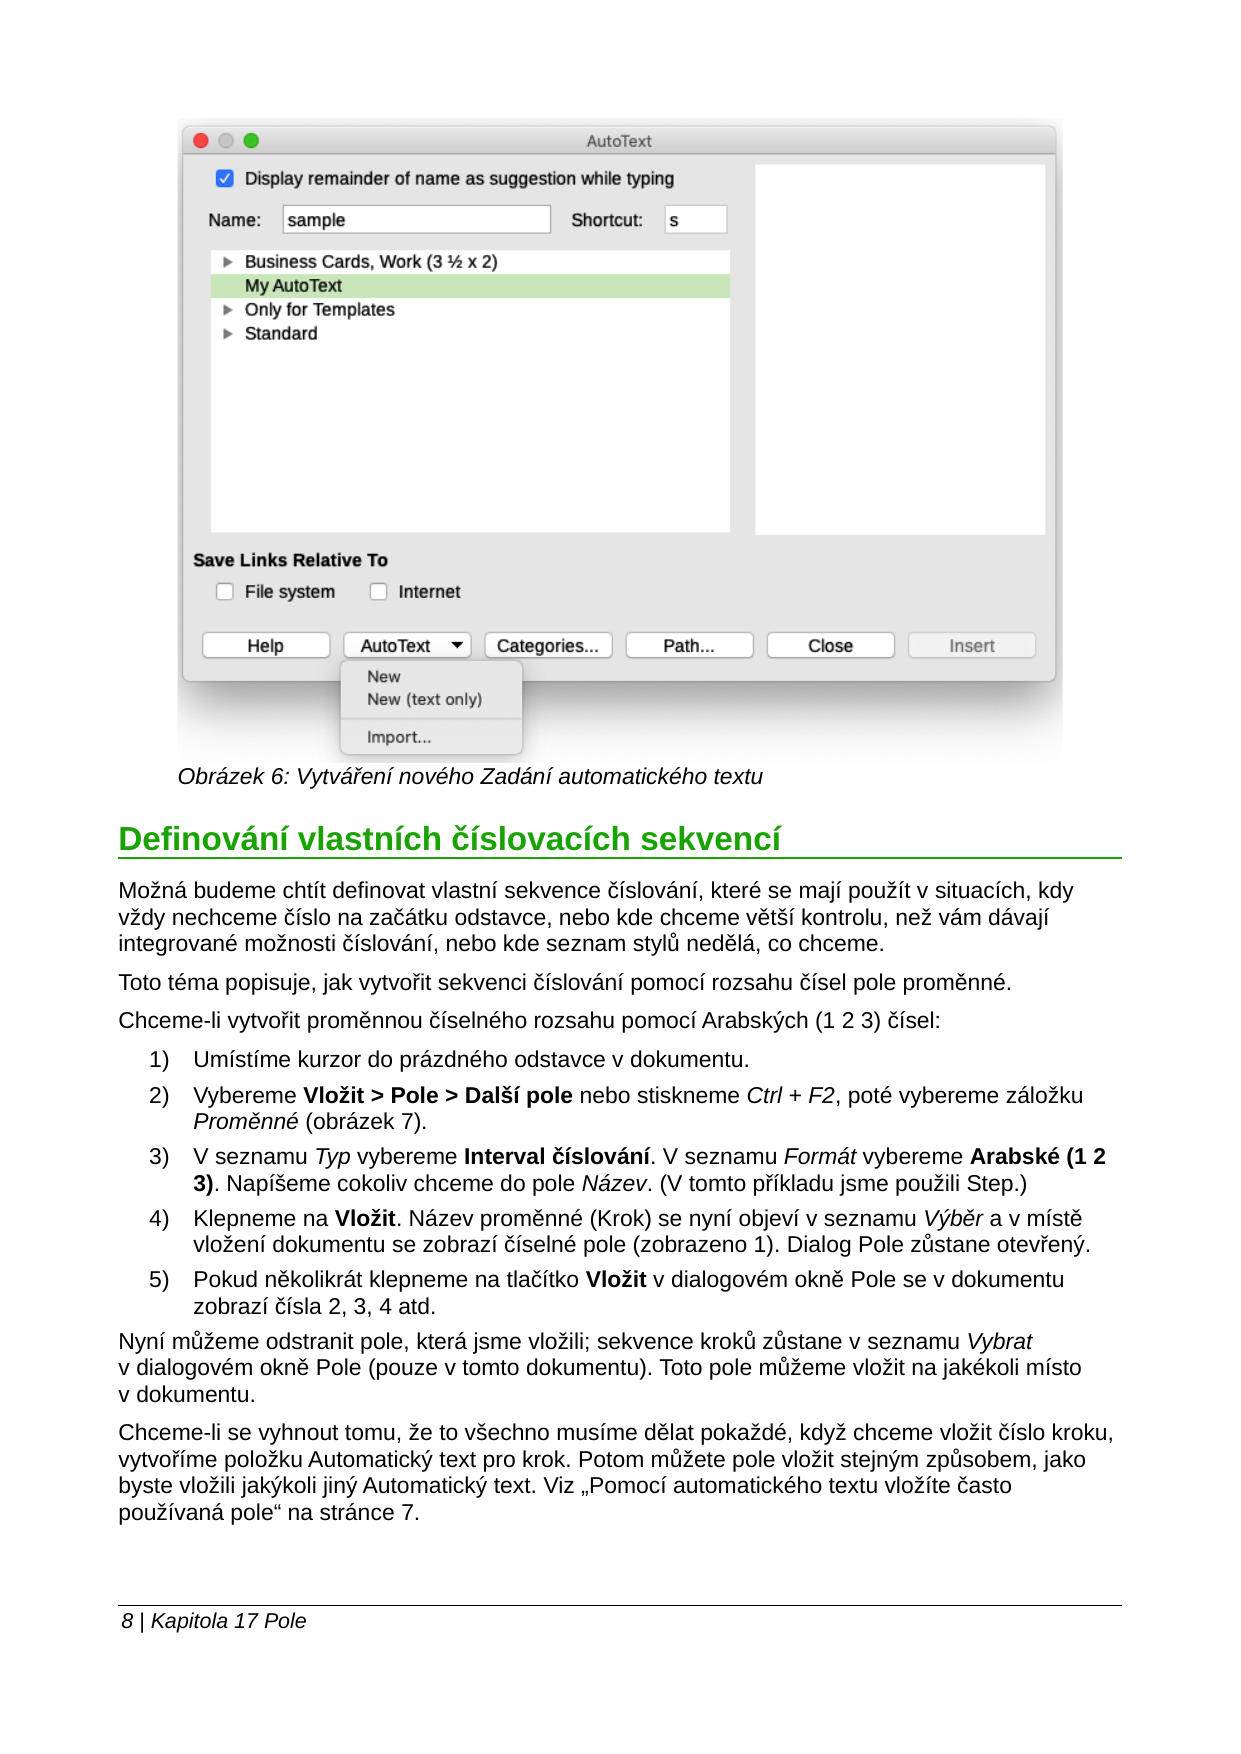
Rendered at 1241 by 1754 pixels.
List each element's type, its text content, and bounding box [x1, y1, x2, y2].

text Možná budeme chtít definovat vlastní sekvence číslování, které se mají použít v situacích, kdy vždy nechceme číslo na začátku odstavce, nebo kde chceme větší kontrolu, než vám dávají integrované možnosti číslování, nebo kde seznam stylů nedělá, co chceme. [118, 877, 1122, 956]
list Chceme-li vytvořit proměnnou číselného rozsahu pomocí Arabských (1 2 3) čísel: [118, 1007, 1122, 1034]
list Umístíme kurzor do prázdného odstavce v dokumentu. [169, 1046, 1122, 1073]
text Toto téma popisuje, jak vytvořit sekvenci číslování pomocí rozsahu čísel pole proměnné. [118, 969, 1122, 995]
list V seznamu Typ vybereme Interval číslování. V seznamu Formát vybereme Arabské (1 2 3). Napíšeme cokoliv chceme do pole Název. (V tomto příkladu jsme použili Step.) [169, 1143, 1122, 1196]
list Klepneme na Vložit. Název proměnné (Krok) se nyní objeví v seznamu Výběr a v místě vložení dokumentu se zobrazí číselné pole (zobrazeno 1). Dialog Pole zůstane otevřený. [169, 1205, 1122, 1257]
text Chceme-li se vyhnout tomu, že to všechno musíme dělat pokaždé, když chceme vložit číslo kroku, vytvoříme položku Automatický text pro krok. Potom můžete pole vložit stejným způsobem, jako byste vložili jakýkoli jiný Automatický text. Viz „Pomocí automatického textu vložíte často používaná pole“ na stránce 7. [118, 1419, 1122, 1525]
subtitle Definování vlastních číslovacích sekvencí [118, 819, 1122, 857]
text Obrázek 6: Vytváření nového Zadání automatického textu [177, 763, 1063, 789]
list Vybereme Vložit > Pole > Další pole nebo stiskneme Ctrl + F2, poté vybereme záložku Proměnné (obrázek 7). [169, 1082, 1122, 1134]
picture [177, 118, 1063, 763]
text Nyní můžeme odstranit pole, která jsme vložili; sekvence kroků zůstane v seznamu Vybrat v dialogovém okně Pole (pouze v tomto dokumentu). Toto pole můžeme vložit na jakékoli místo v dokumentu. [118, 1328, 1122, 1407]
list Pokud několikrát klepneme na tlačítko Vložit v dialogovém okně Pole se v dokumentu zobrazí čísla 2, 3, 4 atd. [169, 1266, 1122, 1319]
